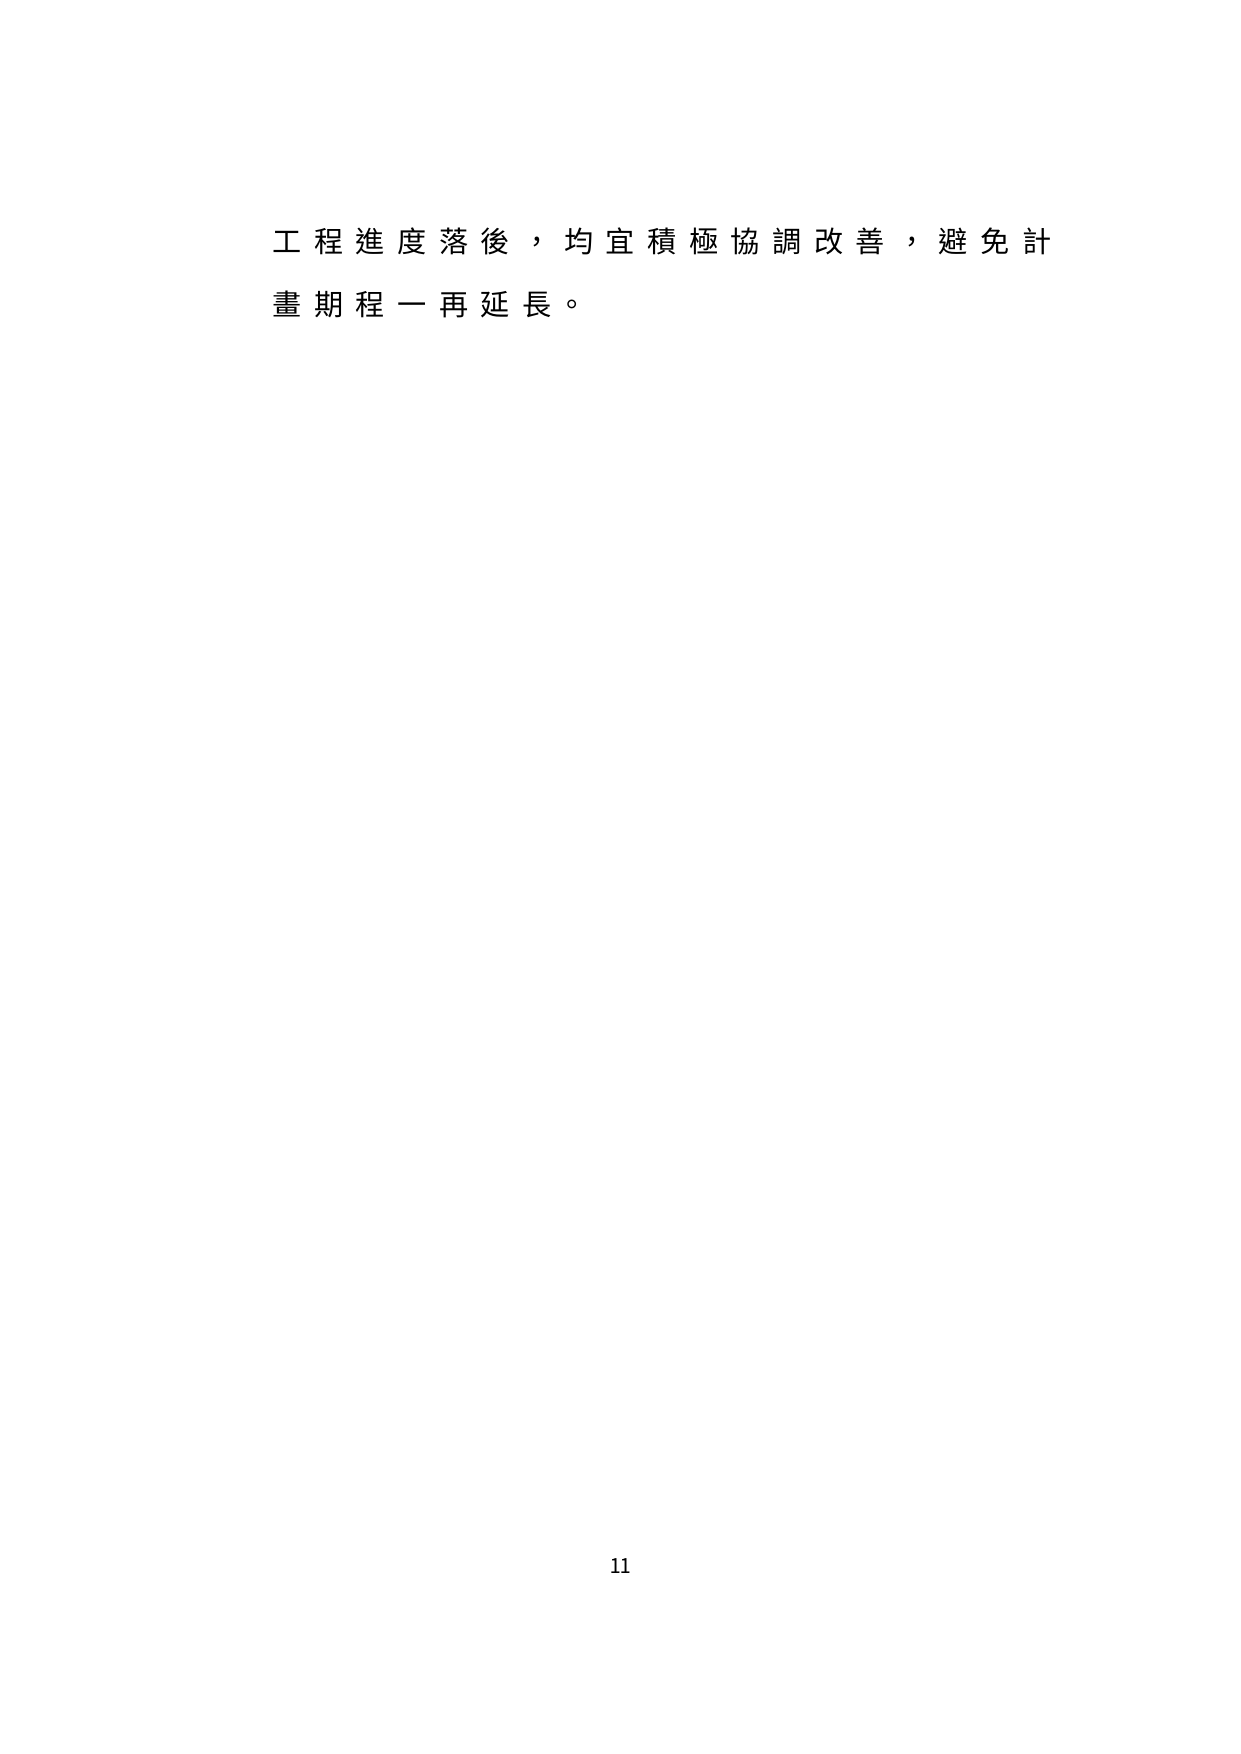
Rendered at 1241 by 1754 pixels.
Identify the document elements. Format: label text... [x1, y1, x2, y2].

text 工程進度落後，均宜積極協調改善，避免計畫期程一再延長。 [242, 198, 1058, 323]
